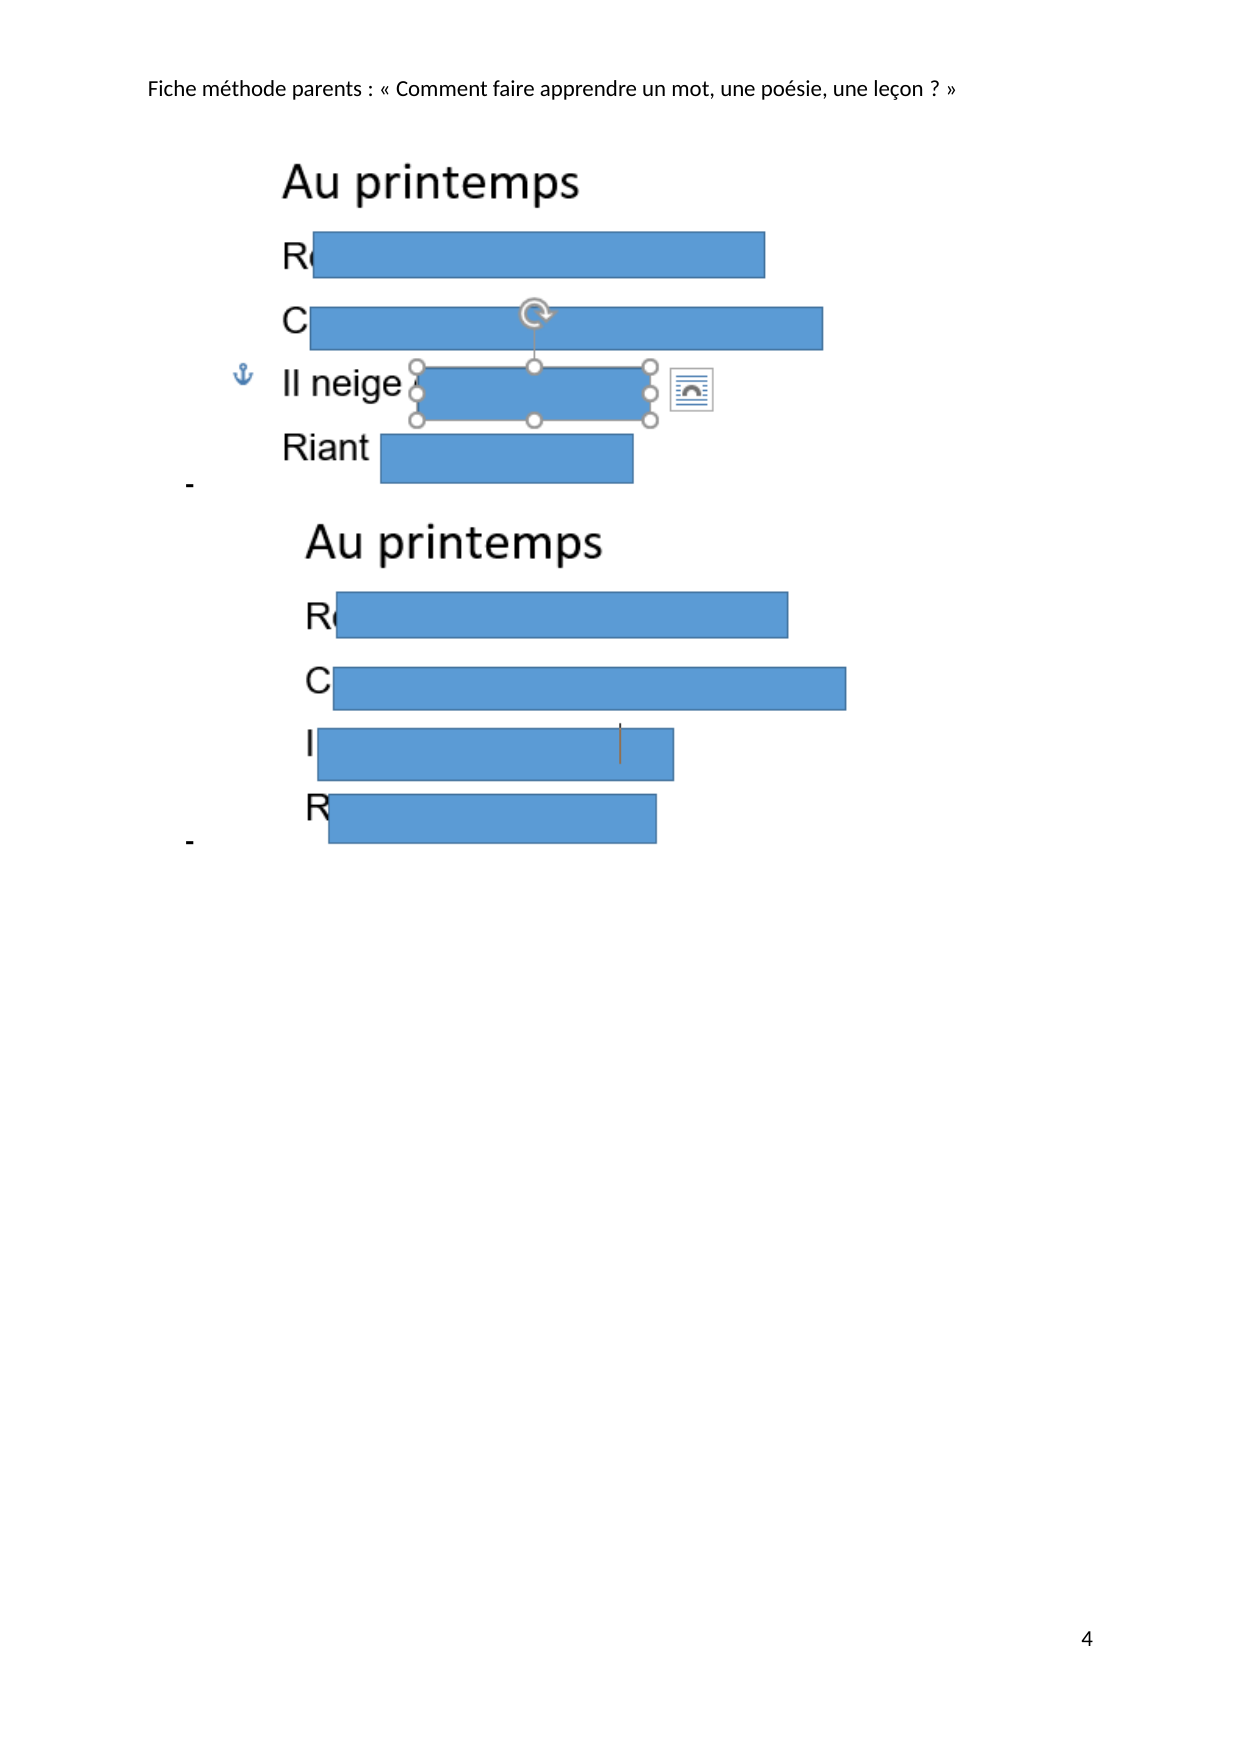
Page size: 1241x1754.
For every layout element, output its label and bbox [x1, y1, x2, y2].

picture [227, 147, 919, 495]
picture [222, 504, 867, 852]
